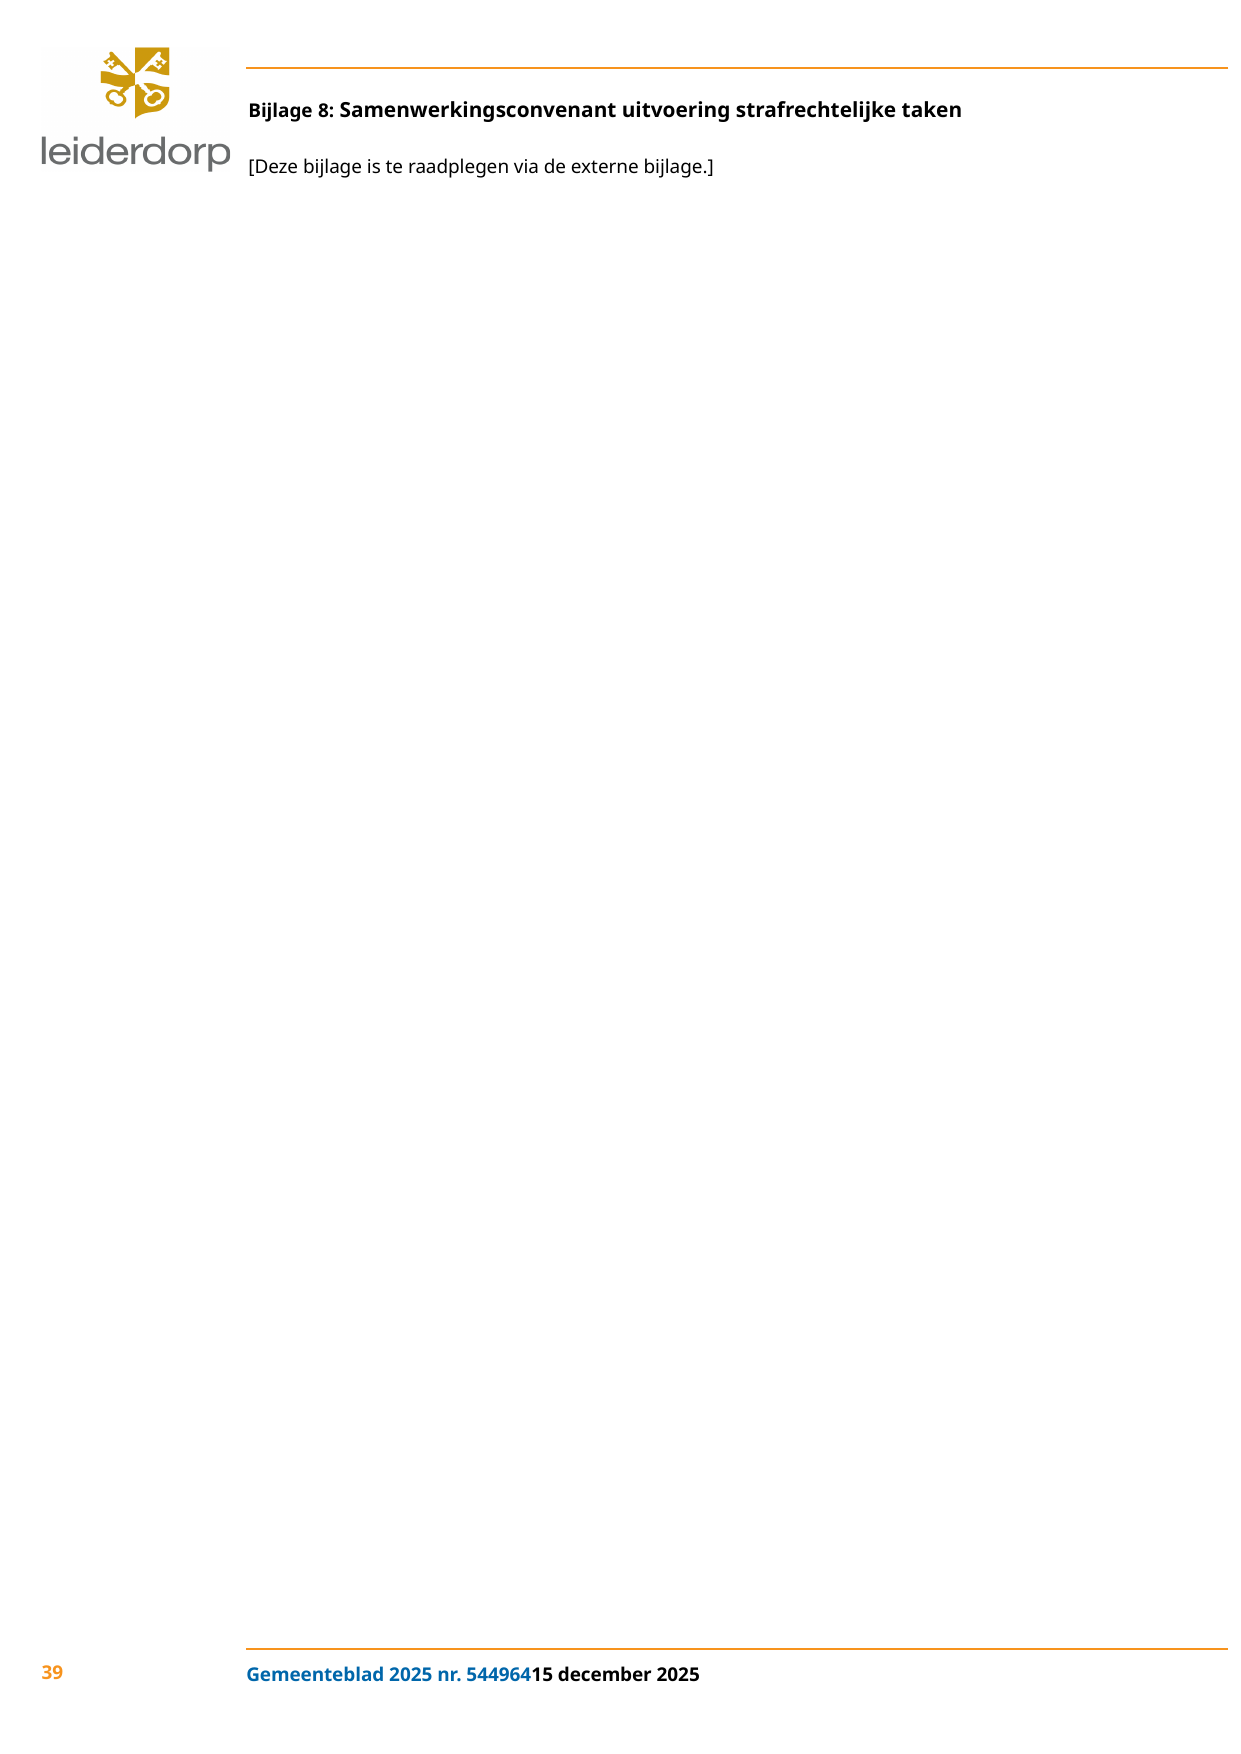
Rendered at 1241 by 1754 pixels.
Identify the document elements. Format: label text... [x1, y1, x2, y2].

text [Deze bijlage is te raadplegen via de externe bijlage.] [248, 153, 1152, 179]
text Bijlage 8: Samenwerkingsconvenant uitvoering strafrechtelijke taken [248, 95, 1152, 123]
picture [41, 47, 231, 172]
